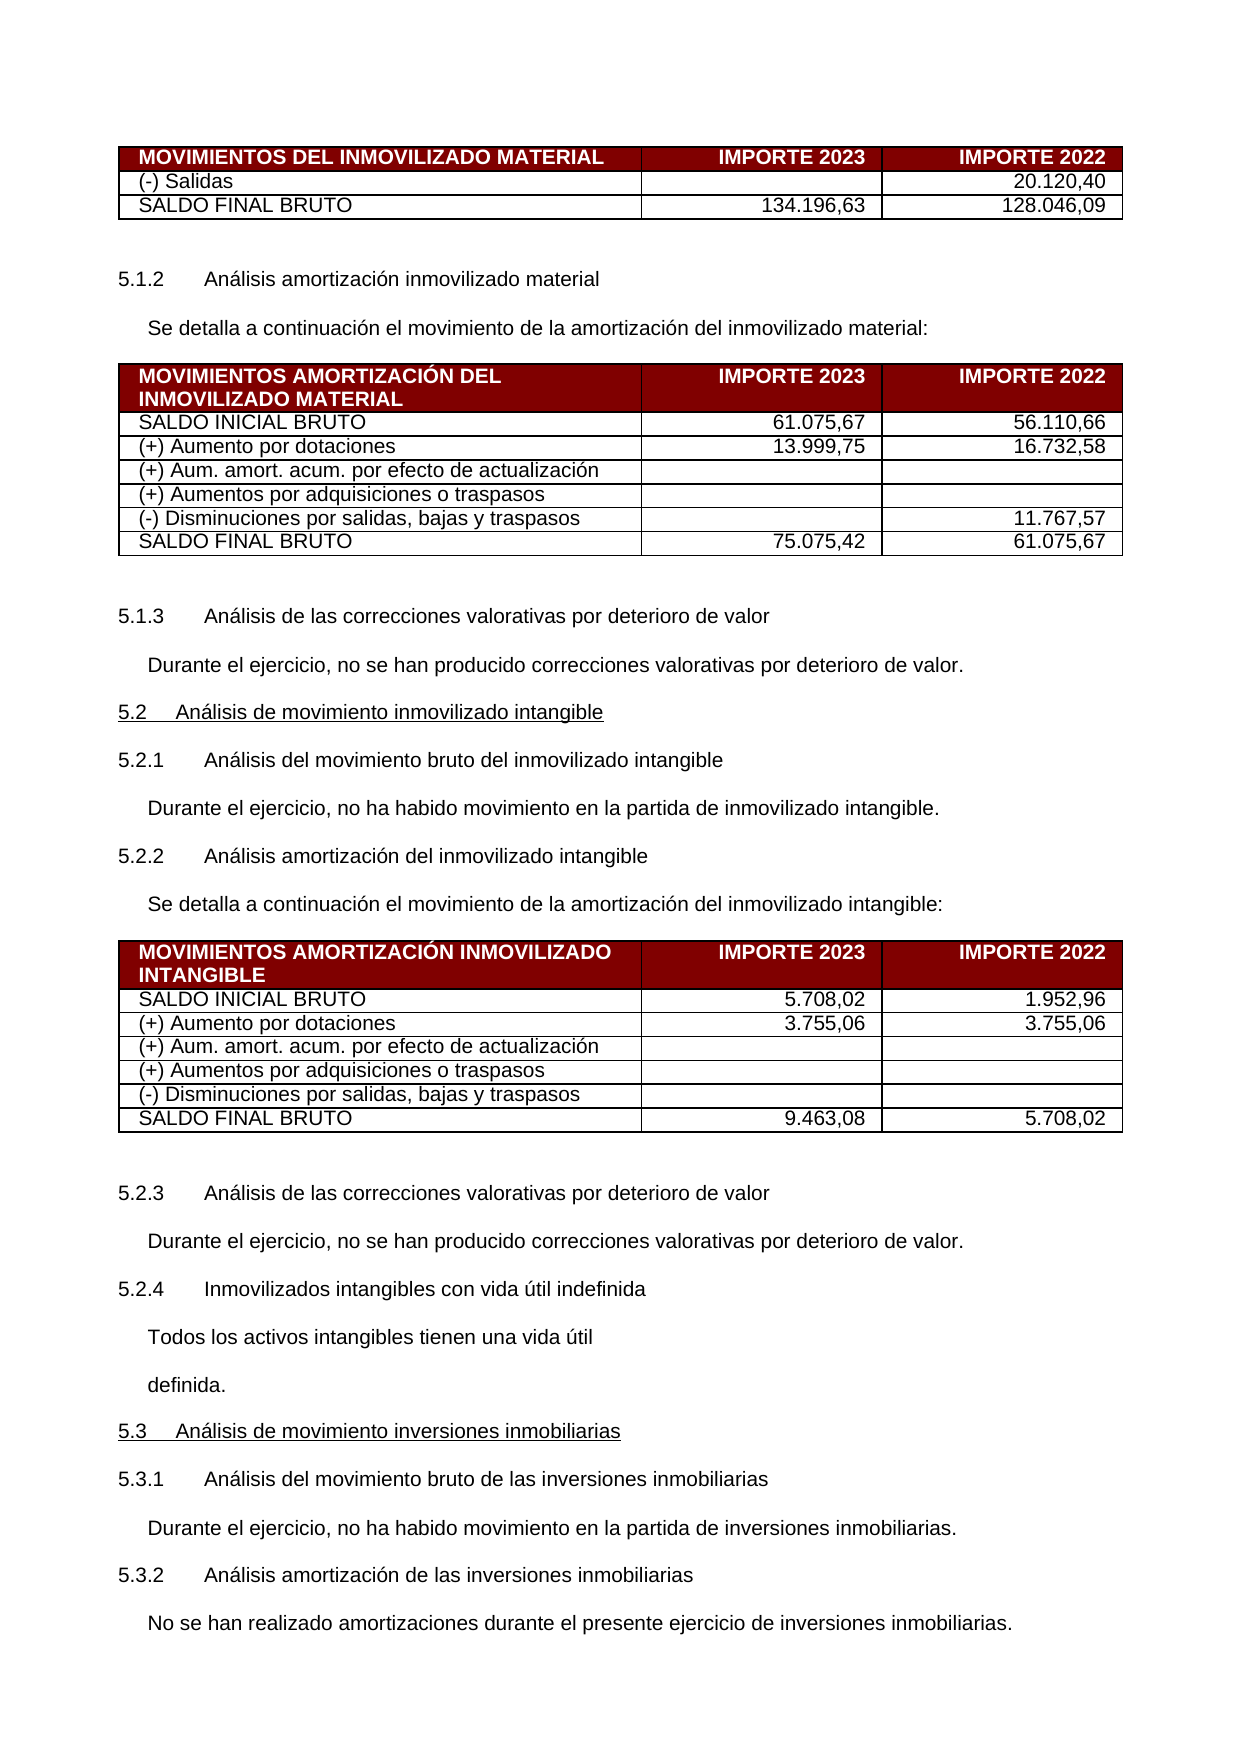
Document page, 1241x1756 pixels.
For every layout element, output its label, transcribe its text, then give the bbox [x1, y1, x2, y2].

table_cell 134.196,63 [642, 196, 881, 218]
table_header IMPORTE 2023 [642, 942, 881, 988]
table_header IMPORTE 2022 [883, 148, 1122, 170]
table_cell [642, 1061, 881, 1083]
table_cell 3.755,06 [883, 1013, 1122, 1036]
text Durante el ejercicio, no se han producido correcciones valorativas por deterioro de valor. [147, 1229, 1152, 1253]
table_cell 5.708,02 [642, 990, 881, 1012]
table_cell [883, 461, 1122, 483]
table_cell [883, 1085, 1122, 1107]
table_cell [642, 1085, 881, 1107]
table_cell (+) Aumento por dotaciones [120, 437, 641, 459]
table_cell SALDO FINAL BRUTO [120, 196, 641, 218]
table_cell 9.463,08 [642, 1109, 881, 1131]
table_cell (-) Disminuciones por salidas, bajas y traspasos [120, 508, 641, 531]
table_cell [642, 172, 881, 194]
table_cell 20.120,40 [883, 172, 1122, 194]
table_cell (+) Aum. amort. acum. por efecto de actualización [120, 1037, 641, 1059]
table_cell (-) Salidas [120, 172, 641, 194]
table_cell (+) Aum. amort. acum. por efecto de actualización [120, 461, 641, 483]
table_cell (+) Aumentos por adquisiciones o traspasos [120, 1061, 641, 1083]
table_header MOVIMIENTOS AMORTIZACIÓN DEL INMOVILIZADO MATERIAL [120, 365, 641, 411]
table_cell 56.110,66 [883, 413, 1122, 435]
text Durante el ejercicio, no se han producido correcciones valorativas por deterioro de valor. [147, 652, 1152, 676]
table_cell 128.046,09 [883, 196, 1122, 218]
list Análisis del movimiento bruto del inmovilizado intangible [118, 748, 1152, 772]
table_header IMPORTE 2023 [642, 148, 881, 170]
table_header MOVIMIENTOS AMORTIZACIÓN INMOVILIZADO INTANGIBLE [120, 942, 641, 988]
table_cell (+) Aumento por dotaciones [120, 1013, 641, 1036]
table_cell [883, 1037, 1122, 1059]
table_cell 61.075,67 [883, 532, 1122, 555]
text Se detalla a continuación el movimiento de la amortización del inmovilizado intangible: [147, 892, 1152, 916]
list Análisis de las correcciones valorativas por deterioro de valor [118, 1181, 1152, 1205]
table_cell 11.767,57 [883, 508, 1122, 531]
table_cell 3.755,06 [642, 1013, 881, 1036]
table_cell 75.075,42 [642, 532, 881, 555]
table_cell 61.075,67 [642, 413, 881, 435]
text No se han realizado amortizaciones durante el presente ejercicio de inversiones inmobiliarias. [147, 1611, 1152, 1635]
list Análisis de movimiento inversiones inmobiliarias [118, 1421, 1152, 1443]
list Análisis amortización inmovilizado material [118, 267, 1152, 291]
table_cell 16.732,58 [883, 437, 1122, 459]
text Durante el ejercicio, no ha habido movimiento en la partida de inversiones inmobiliarias. [147, 1515, 1152, 1539]
table_cell [883, 485, 1122, 507]
table_cell 5.708,02 [883, 1109, 1122, 1131]
table_cell SALDO INICIAL BRUTO [120, 990, 641, 1012]
list Inmovilizados intangibles con vida útil indefinida Todos los activos intangibles tienen una vida útil definida. [118, 1277, 677, 1397]
table_cell [642, 1037, 881, 1059]
table_cell 13.999,75 [642, 437, 881, 459]
text Durante el ejercicio, no ha habido movimiento en la partida de inmovilizado intangible. [147, 796, 1152, 820]
table_header IMPORTE 2023 [642, 365, 881, 411]
list Análisis amortización de las inversiones inmobiliarias [118, 1563, 1152, 1587]
text Se detalla a continuación el movimiento de la amortización del inmovilizado material: [147, 315, 1152, 339]
table_cell [642, 485, 881, 507]
table_header IMPORTE 2022 [883, 942, 1122, 988]
table_cell [883, 1061, 1122, 1083]
list Análisis amortización del inmovilizado intangible [118, 844, 1152, 868]
list Análisis de movimiento inmovilizado intangible [118, 700, 1152, 724]
table_cell SALDO FINAL BRUTO [120, 1109, 641, 1131]
table_cell (+) Aumentos por adquisiciones o traspasos [120, 485, 641, 507]
table_cell (-) Disminuciones por salidas, bajas y traspasos [120, 1085, 641, 1107]
list Análisis de las correcciones valorativas por deterioro de valor [118, 604, 1152, 628]
table_header IMPORTE 2022 [883, 365, 1122, 411]
table_header MOVIMIENTOS DEL INMOVILIZADO MATERIAL [120, 148, 641, 170]
table_cell SALDO INICIAL BRUTO [120, 413, 641, 435]
table_cell [642, 508, 881, 531]
list Análisis del movimiento bruto de las inversiones inmobiliarias [118, 1467, 1152, 1491]
table_cell [642, 461, 881, 483]
table_cell 1.952,96 [883, 990, 1122, 1012]
table_cell SALDO FINAL BRUTO [120, 532, 641, 555]
